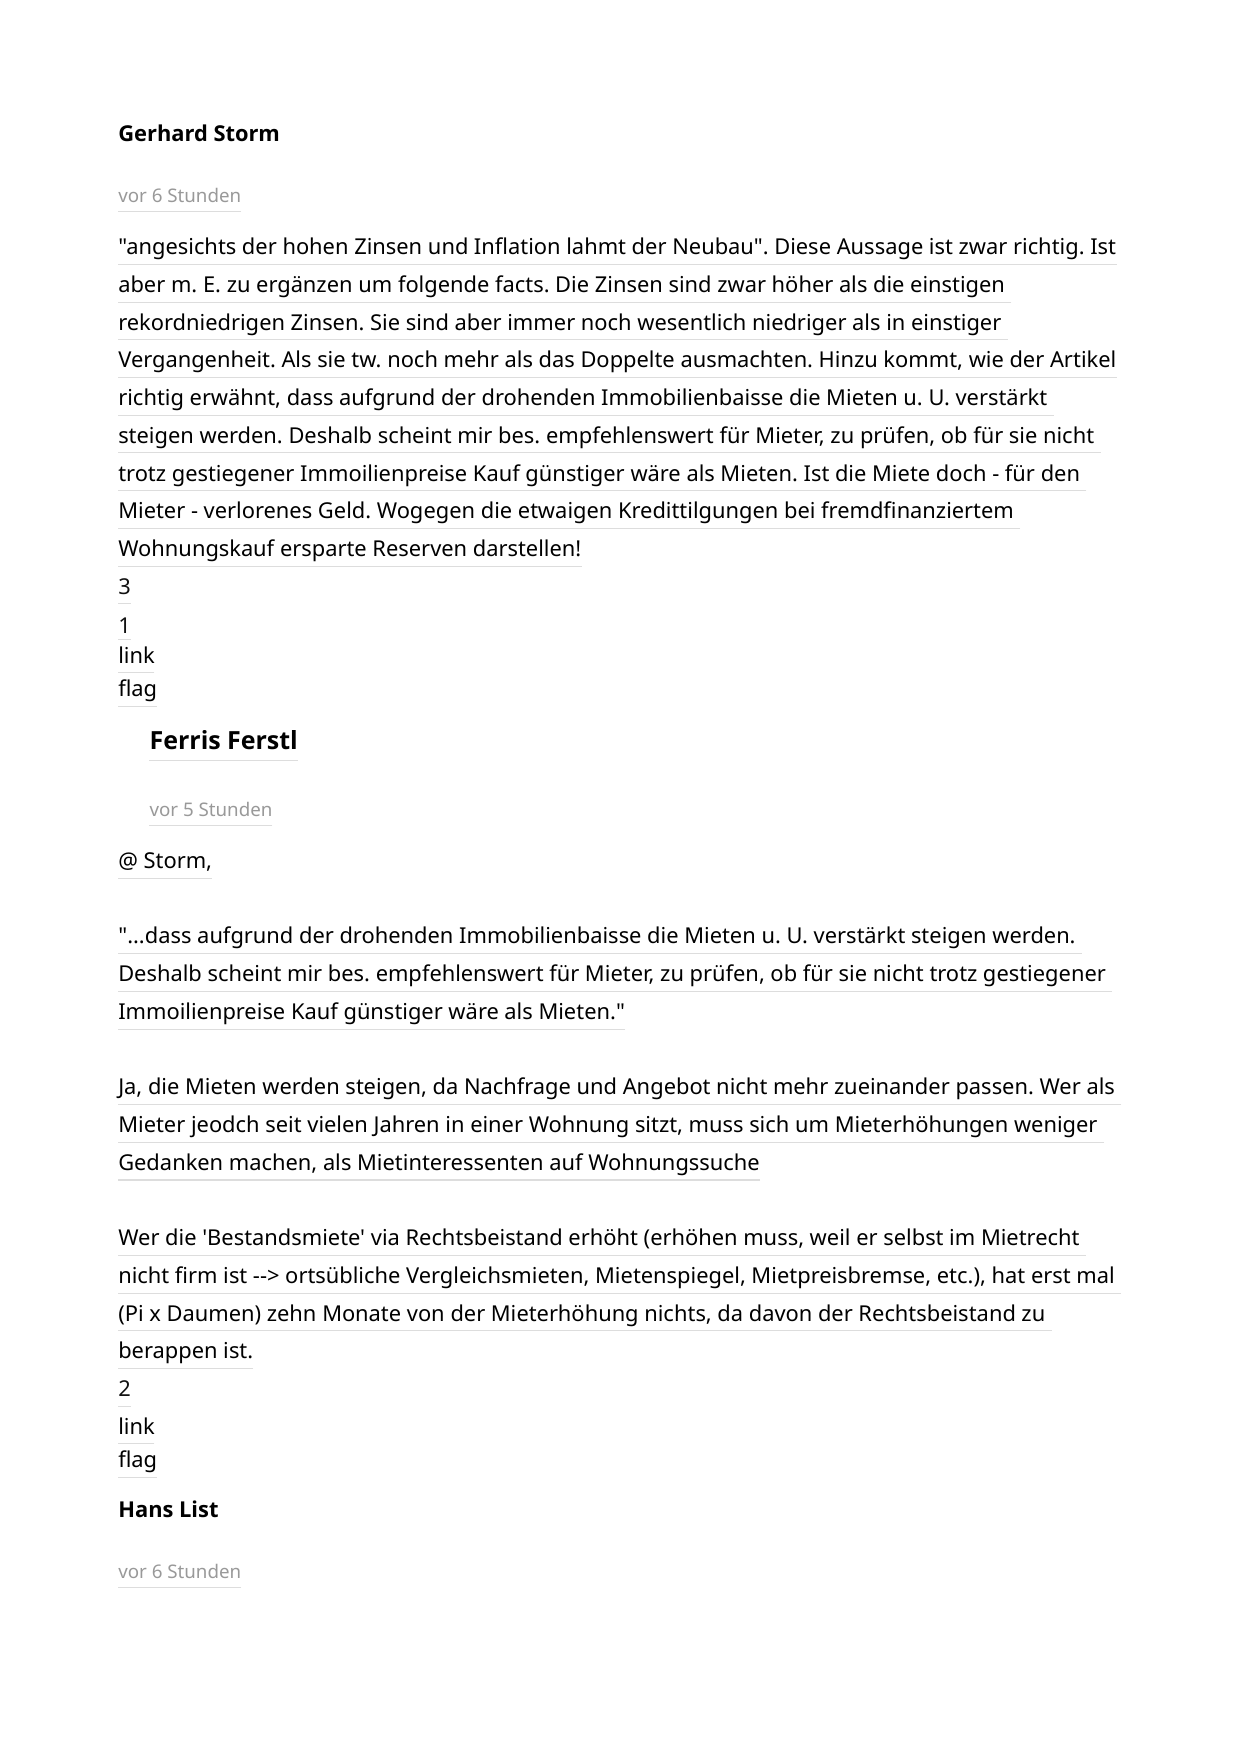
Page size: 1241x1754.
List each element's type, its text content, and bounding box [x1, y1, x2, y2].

text 2 [118, 1373, 1122, 1407]
text vor 6 Stunden [118, 183, 1117, 212]
text 1 [118, 608, 1122, 640]
text "angesichts der hohen Zinsen und Inflation lahmt der Neubau". Diese Aussage ist zwar richtig. Ist aber m. E. zu ergänzen um folgende facts. Die Zinsen sind zwar höher als die einstigen rekordniedrigen Zinsen. Sie sind aber immer noch wesentlich niedriger als in einstiger Vergangenheit. Als sie tw. noch mehr als das Doppelte ausmachten. Hinzu kommt, wie der Artikel richtig erwähnt, dass aufgrund der drohenden Immobilienbaisse die Mieten u. U. verstärkt steigen werden. Deshalb scheint mir bes. empfehlenswert für Mieter, zu prüfen, ob für sie nicht trotz gestiegener Immoilienpreise Kauf günstiger wäre als Mieten. Ist die Miete doch - für den Mieter - verlorenes Geld. Wogegen die etwaigen Kredittilgungen bei fremdfinanziertem Wohnungskauf ersparte Reserven darstellen! [118, 231, 1122, 567]
text Gerhard Storm [118, 118, 1122, 148]
text link [118, 1411, 1122, 1444]
text vor 6 Stunden [118, 1558, 1117, 1588]
text flag [118, 1444, 1122, 1478]
text (Pi x Daumen) zehn Monate von der Mieterhöhung nichts, da davon der Rechtsbeistand zu berappen ist. [118, 1294, 1122, 1369]
text 3 [118, 571, 1122, 604]
text link [118, 640, 1122, 673]
text Hans List [118, 1494, 1122, 1524]
text vor 5 Stunden [149, 797, 1117, 826]
text flag [118, 673, 1122, 707]
text Mieter jeodch seit vielen Jahren in einer Wohnung sitzt, muss sich um Mieterhöhungen weniger Gedanken machen, als Mietinteressenten auf Wohnungssuche Wer die 'Bestandsmiete' via Rechtsbeistand erhöht (erhöhen muss, weil er selbst im Mietrecht nicht firm ist --> ortsübliche Vergleichsmieten, Mietenspiegel, Mietpreisbremse, etc.), hat erst mal [118, 1105, 1122, 1293]
text Ferris Ferstl [149, 723, 1122, 761]
text @ Storm, "...dass aufgrund der drohenden Immobilienbaisse die Mieten u. U. verstärkt steigen werden. Deshalb scheint mir bes. empfehlenswert für Mieter, zu prüfen, ob für sie nicht trotz gestiegener Immoilienpreise Kauf günstiger wäre als Mieten." Ja, die Mieten werden steigen, da Nachfrage und Angebot nicht mehr zueinander passen. Wer als [118, 845, 1122, 1104]
